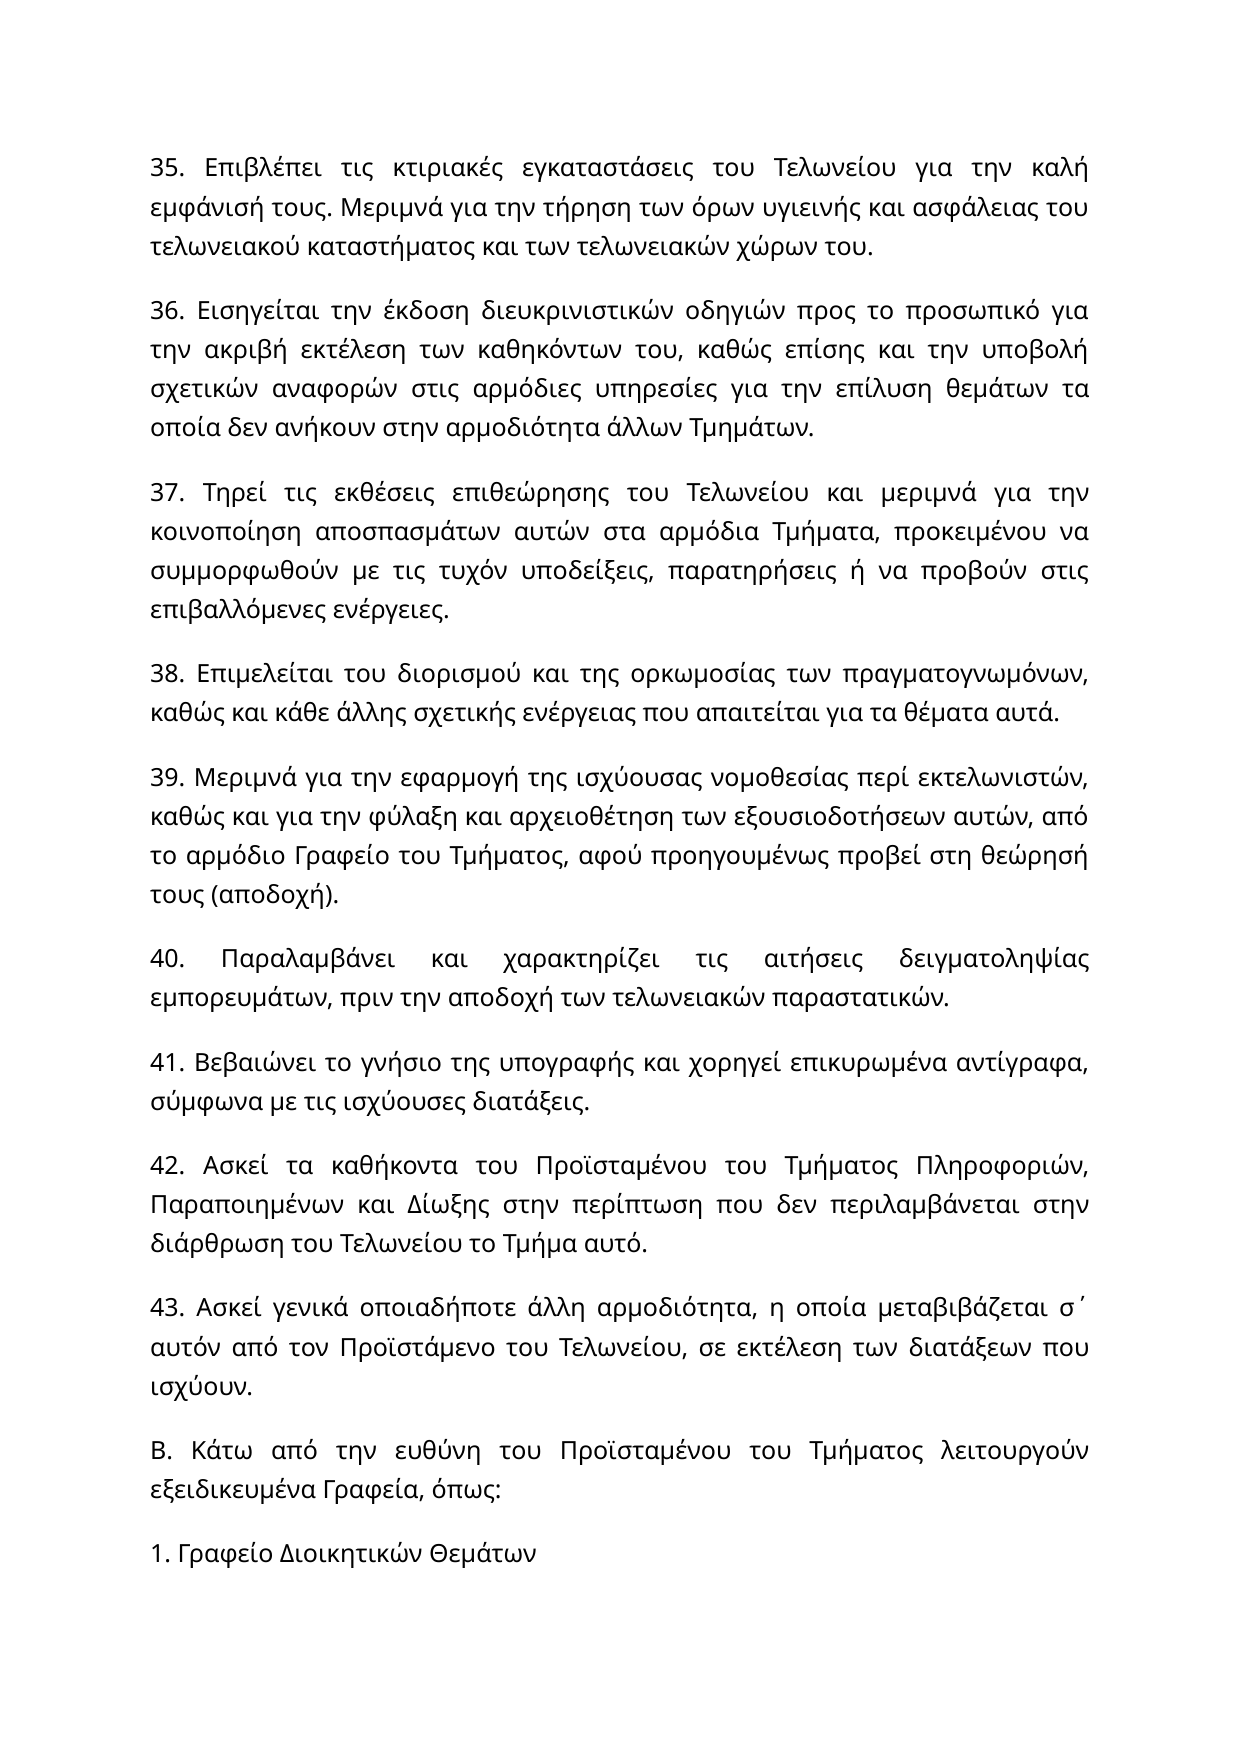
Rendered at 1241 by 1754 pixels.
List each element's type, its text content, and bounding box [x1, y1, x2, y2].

text 35. Επιβλέπει τις κτιριακές εγκαταστάσεις του Τελωνείου για την καλή εμφάνισή τους. Μεριμνά για την τήρηση των όρων υγιεινής και ασφάλειας του τελωνειακού καταστήματος και των τελωνειακών χώρων του. [150, 150, 1090, 262]
text 42. Ασκεί τα καθήκοντα του Προϊσταμένου του Τμήματος Πληροφοριών, Παραποιημένων και Δίωξης στην περίπτωση που δεν περιλαμβάνεται στην διάρθρωση του Τελωνείου το Τμήμα αυτό. [150, 1147, 1090, 1260]
text 39. Μεριμνά για την εφαρμογή της ισχύουσας νομοθεσίας περί εκτελωνιστών, καθώς και για την φύλαξη και αρχειοθέτηση των εξουσιοδοτήσεων αυτών, από το αρμόδιο Γραφείο του Τμήματος, αφού προηγουμένως προβεί στη θεώρησή τους (αποδοχή). [150, 759, 1090, 911]
text 37. Τηρεί τις εκθέσεις επιθεώρησης του Τελωνείου και μεριμνά για την κοινοποίηση αποσπασμάτων αυτών στα αρμόδια Τμήματα, προκειμένου να συμμορφωθούν με τις τυχόν υποδείξεις, παρατηρήσεις ή να προβούν στις επιβαλλόμενες ενέργειες. [150, 474, 1090, 626]
text 36. Εισηγείται την έκδοση διευκρινιστικών οδηγιών προς το προσωπικό για την ακριβή εκτέλεση των καθηκόντων του, καθώς επίσης και την υποβολή σχετικών αναφορών στις αρμόδιες υπηρεσίες για την επίλυση θεμάτων τα οποία δεν ανήκουν στην αρμοδιότητα άλλων Τμημάτων. [150, 292, 1090, 444]
text 1. Γραφείο Διοικητικών Θεμάτων [150, 1536, 1090, 1570]
text 43. Ασκεί γενικά οποιαδήποτε άλλη αρμοδιότητα, η οποία μεταβιβάζεται σ΄ αυτόν από τον Προϊστάμενο του Τελωνείου, σε εκτέλεση των διατάξεων που ισχύουν. [150, 1290, 1090, 1402]
text 38. Επιμελείται του διορισμού και της ορκωμοσίας των πραγματογνωμόνων, καθώς και κάθε άλλης σχετικής ενέργειας που απαιτείται για τα θέματα αυτά. [150, 656, 1090, 729]
text 40. Παραλαμβάνει και χαρακτηρίζει τις αιτήσεις δειγματοληψίας εμπορευμάτων, πριν την αποδοχή των τελωνειακών παραστατικών. [150, 941, 1090, 1014]
text Β. Κάτω από την ευθύνη του Προϊσταμένου του Τμήματος λειτουργούν εξειδικευμένα Γραφεία, όπως: [150, 1432, 1090, 1506]
text 41. Βεβαιώνει το γνήσιο της υπογραφής και χορηγεί επικυρωμένα αντίγραφα, σύμφωνα με τις ισχύουσες διατάξεις. [150, 1044, 1090, 1117]
